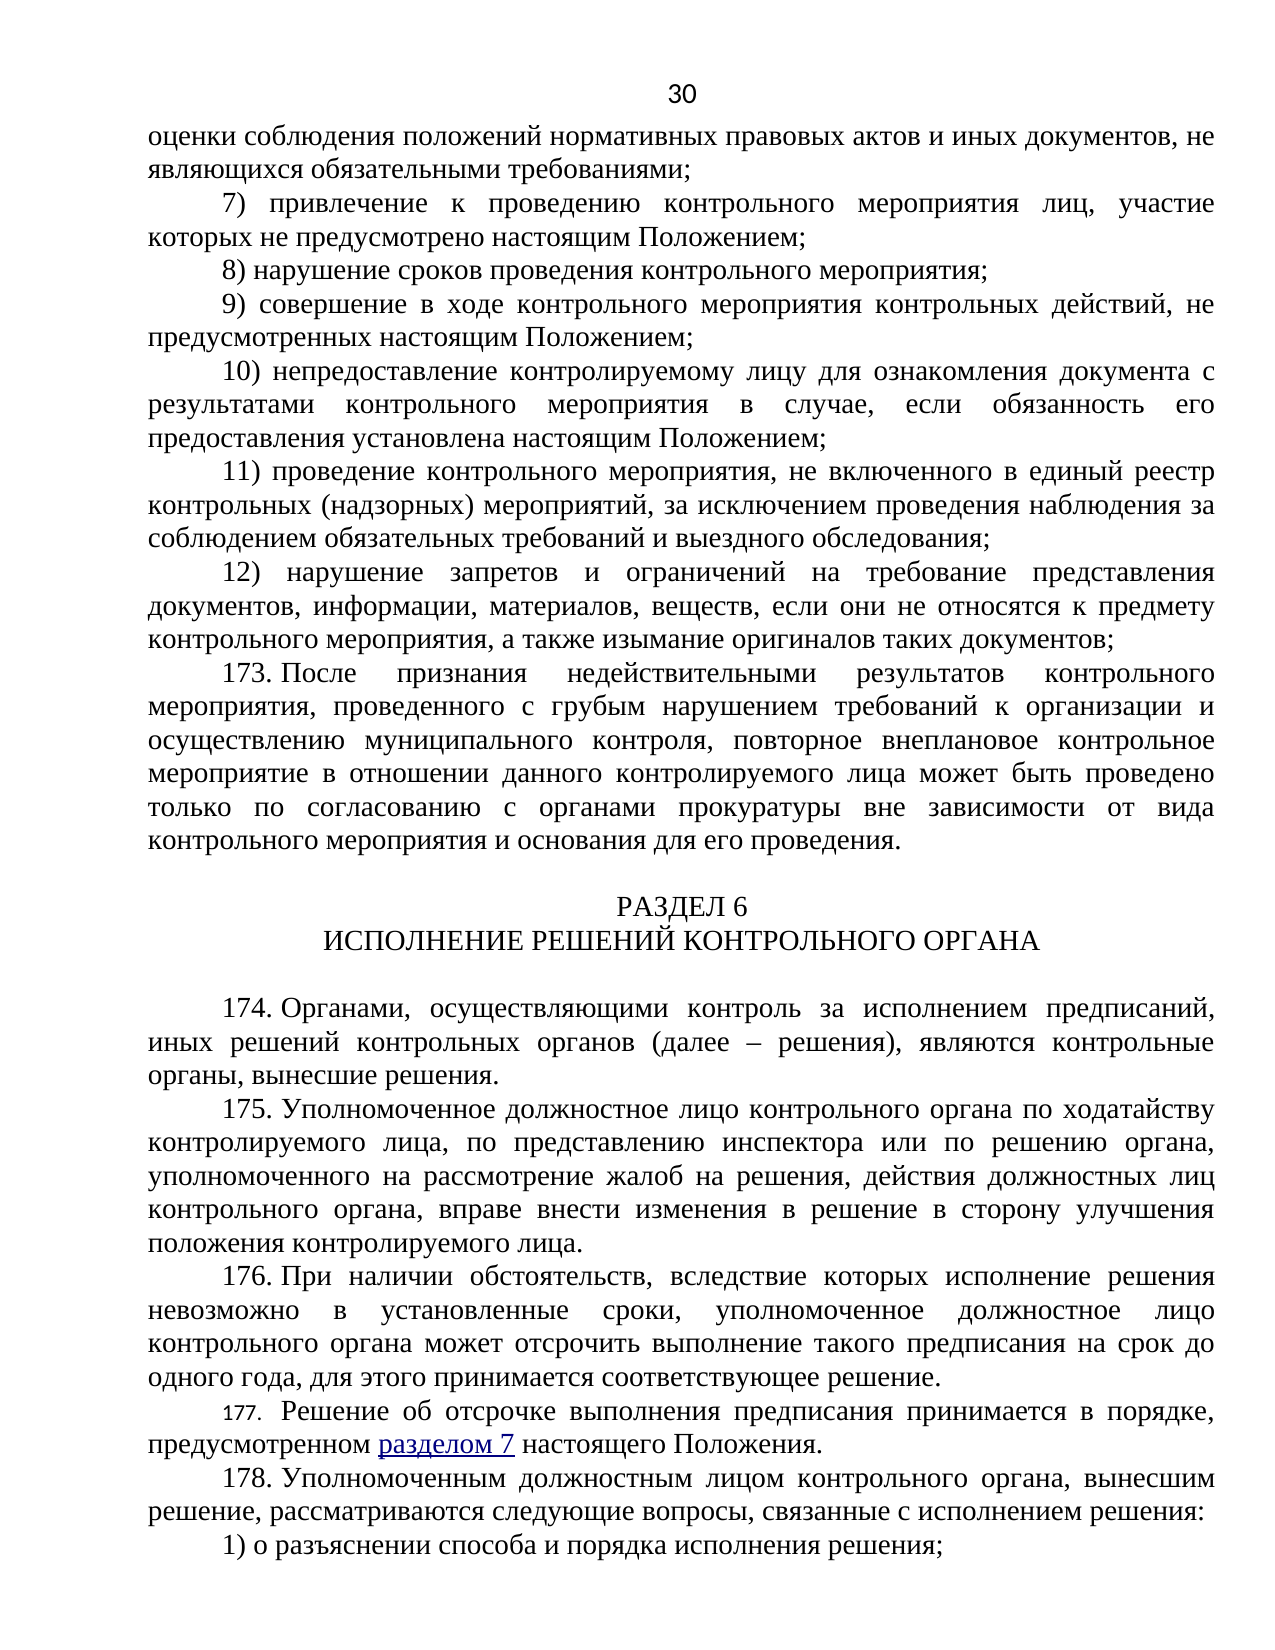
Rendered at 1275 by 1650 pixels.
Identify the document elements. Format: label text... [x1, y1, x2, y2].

text 11) проведение контрольного мероприятия, не включенного в единый реестр контрольных (надзорных) мероприятий, за исключением проведения наблюдения за соблюдением обязательных требований и выездного обследования; [148, 453, 1216, 554]
text РАЗДЕЛ 6 [148, 889, 1216, 923]
text 12) нарушение запретов и ограничений на требование представления документов, информации, материалов, веществ, если они не относятся к предмету контрольного мероприятия, а также изымание оригиналов таких документов; [148, 554, 1216, 655]
list Уполномоченное должностное лицо контрольного органа по ходатайству контролируемого лица, по представлению инспектора или по решению органа, уполномоченного на рассмотрение жалоб на решения, действия должностных лиц контрольного органа, вправе внести изменения в решение в сторону улучшения положения контролируемого лица. [148, 1091, 1216, 1258]
text 8) нарушение сроков проведения контрольного мероприятия; [148, 252, 1216, 286]
list Уполномоченным должностным лицом контрольного органа, вынесшим решение, рассматриваются следующие вопросы, связанные с исполнением решения: [148, 1460, 1216, 1527]
text 10) непредоставление контролируемому лицу для ознакомления документа с результатами контрольного мероприятия в случае, если обязанность его предоставления установлена настоящим Положением; [148, 353, 1216, 453]
text 7) привлечение к проведению контрольного мероприятия лиц, участие которых не предусмотрено настоящим Положением; [148, 185, 1216, 252]
text оценки соблюдения положений нормативных правовых актов и иных документов, не являющихся обязательными требованиями; [148, 118, 1216, 185]
text 9) совершение в ходе контрольного мероприятия контрольных действий, не предусмотренных настоящим Положением; [148, 286, 1216, 353]
text ИСПОЛНЕНИЕ РЕШЕНИЙ КОНТРОЛЬНОГО ОРГАНА [148, 923, 1216, 957]
text 1) о разъяснении способа и порядка исполнения решения; [148, 1527, 1216, 1560]
list При наличии обстоятельств, вследствие которых исполнение решения невозможно в установленные сроки, уполномоченное должностное лицо контрольного органа может отсрочить выполнение такого предписания на срок до одного года, для этого принимается соответствующее решение. [148, 1258, 1216, 1393]
list Органами, осуществляющими контроль за исполнением предписаний, иных решений контрольных органов (далее – решения), являются контрольные органы, вынесшие решения. [148, 990, 1216, 1091]
list После признания недействительными результатов контрольного мероприятия, проведенного с грубым нарушением требований к организации и осуществлению муниципального контроля, повторное внеплановое контрольное мероприятие в отношении данного контролируемого лица может быть проведено только по согласованию с органами прокуратуры вне зависимости от вида контрольного мероприятия и основания для его проведения. [148, 655, 1216, 856]
list Решение об отсрочке выполнения предписания принимается в порядке, предусмотренном разделом 7 настоящего Положения. [148, 1393, 1216, 1460]
